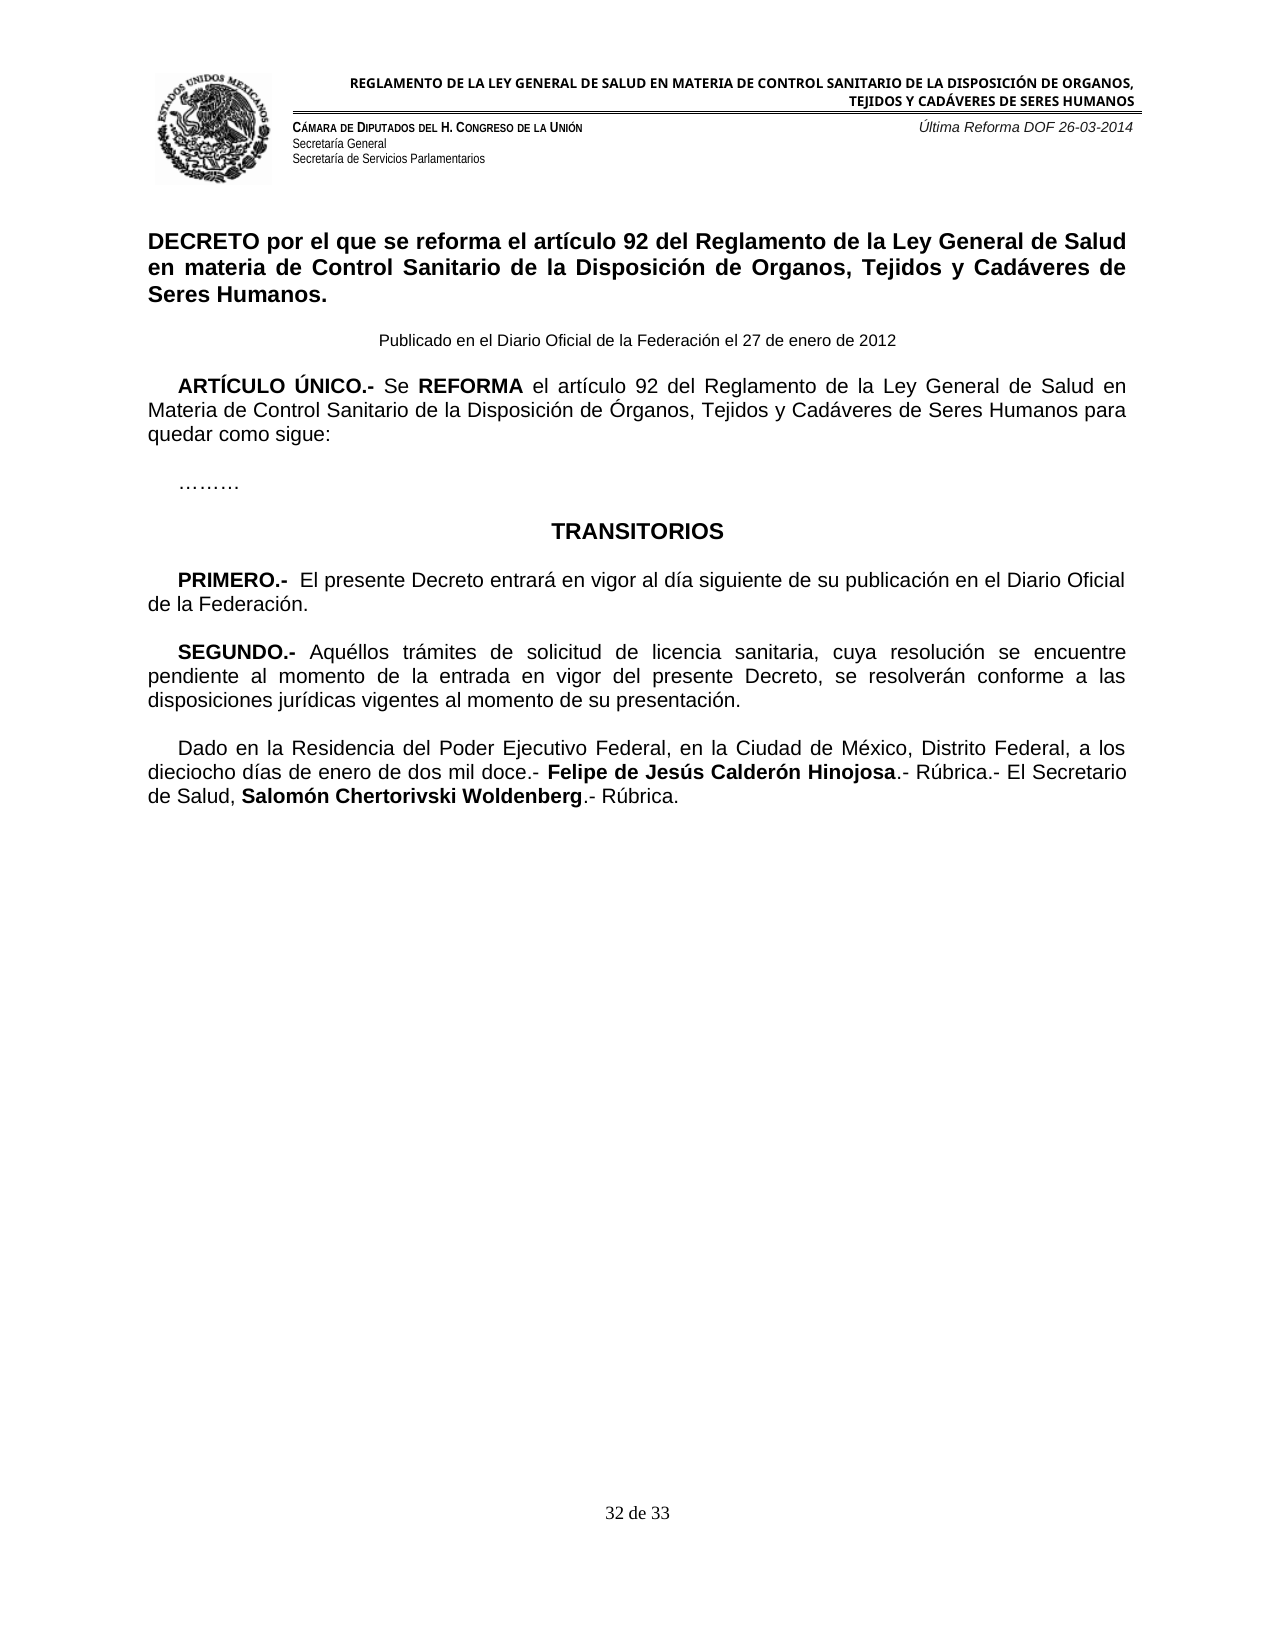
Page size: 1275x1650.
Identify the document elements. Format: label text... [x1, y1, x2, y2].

text DECRETO por el que se reforma el artículo 92 del Reglamento de la Ley General de Salud en materia de Control Sanitario de la Disposición de Organos, Tejidos y Cadáveres de Seres Humanos. [148, 228, 1127, 307]
text ……… [148, 470, 1127, 494]
text ARTÍCULO ÚNICO.- Se REFORMA el artículo 92 del Reglamento de la Ley General de Salud en Materia de Control Sanitario de la Disposición de Órganos, Tejidos y Cadáveres de Seres Humanos para quedar como sigue: [148, 374, 1127, 446]
text Publicado en el Diario Oficial de la Federación el 27 de enero de 2012 [148, 331, 1127, 350]
text Dado en la Residencia del Poder Ejecutivo Federal, en la Ciudad de México, Distrito Federal, a los dieciocho días de enero de dos mil doce.- Felipe de Jesús Calderón Hinojosa.- Rúbrica.- El Secretario de Salud, Salomón Chertorivski Woldenberg.- Rúbrica. [148, 736, 1127, 808]
text SEGUNDO.- Aquéllos trámites de solicitud de licencia sanitaria, cuya resolución se encuentre pendiente al momento de la entrada en vigor del presente Decreto, se resolverán conforme a las disposiciones jurídicas vigentes al momento de su presentación. [148, 640, 1127, 712]
text PRIMERO.- El presente Decreto entrará en vigor al día siguiente de su publicación en el Diario Oficial de la Federación. [148, 568, 1127, 616]
text TRANSITORIOS [148, 518, 1127, 544]
